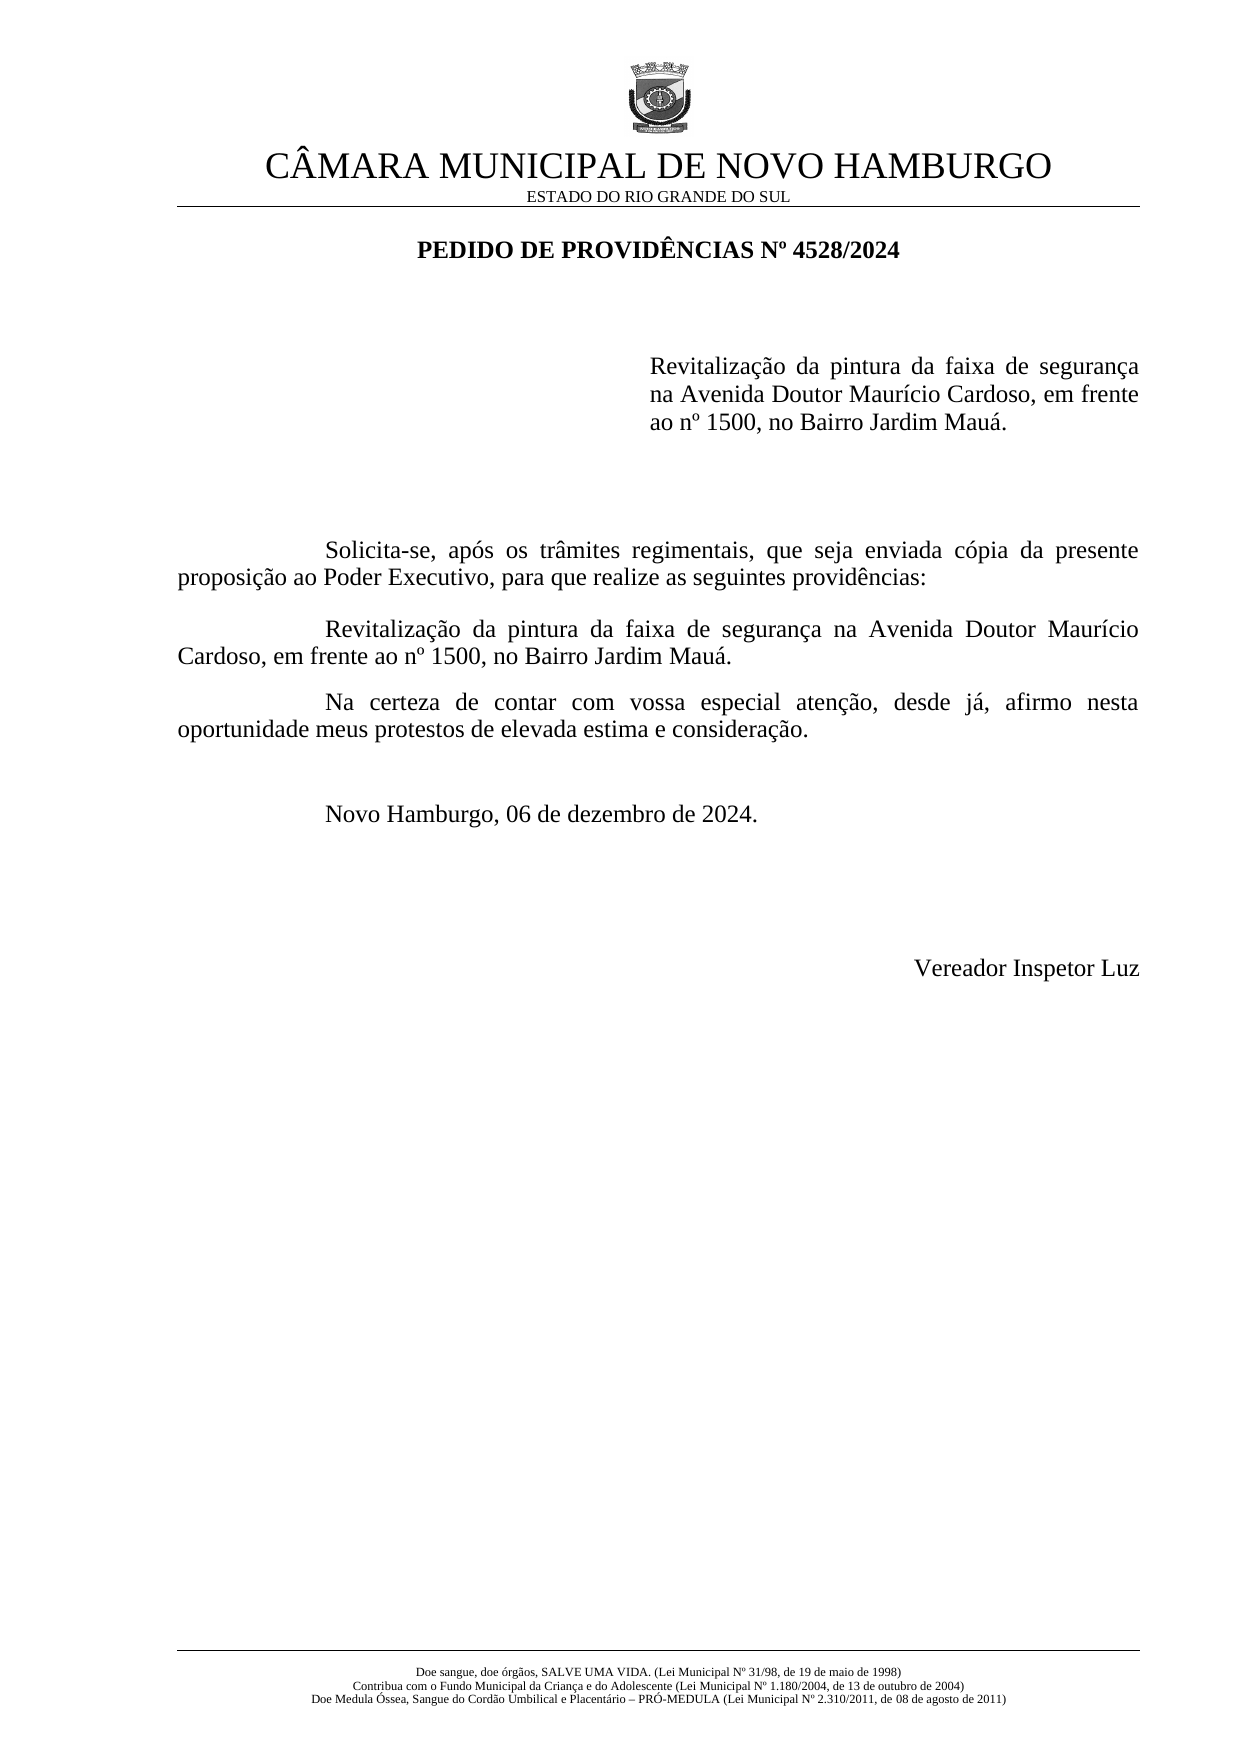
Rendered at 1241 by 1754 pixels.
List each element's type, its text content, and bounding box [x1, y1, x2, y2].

text Solicita-se, após os trâmites regimentais, que seja enviada cópia da presente proposição ao Poder Executivo, para que realize as seguintes providências: [177, 536, 1140, 591]
text Na certeza de contar com vossa especial atenção, desde já, afirmo nesta oportunidade meus protestos de elevada estima e consideração. [177, 688, 1140, 743]
text Novo Hamburgo, 06 de dezembro de 2024. [177, 801, 1140, 828]
text Revitalização da pintura da faixa de segurança na Avenida Doutor Maurício Cardoso, em frente ao nº 1500, no Bairro Jardim Mauá. [649, 352, 1140, 435]
text PEDIDO DE PROVIDÊNCIAS Nº 4528/2024 [177, 236, 1140, 264]
text Vereador Inspetor Luz [177, 954, 1140, 982]
text Revitalização da pintura da faixa de segurança na Avenida Doutor Maurício Cardoso, em frente ao nº 1500, no Bairro Jardim Mauá. [177, 615, 1140, 670]
